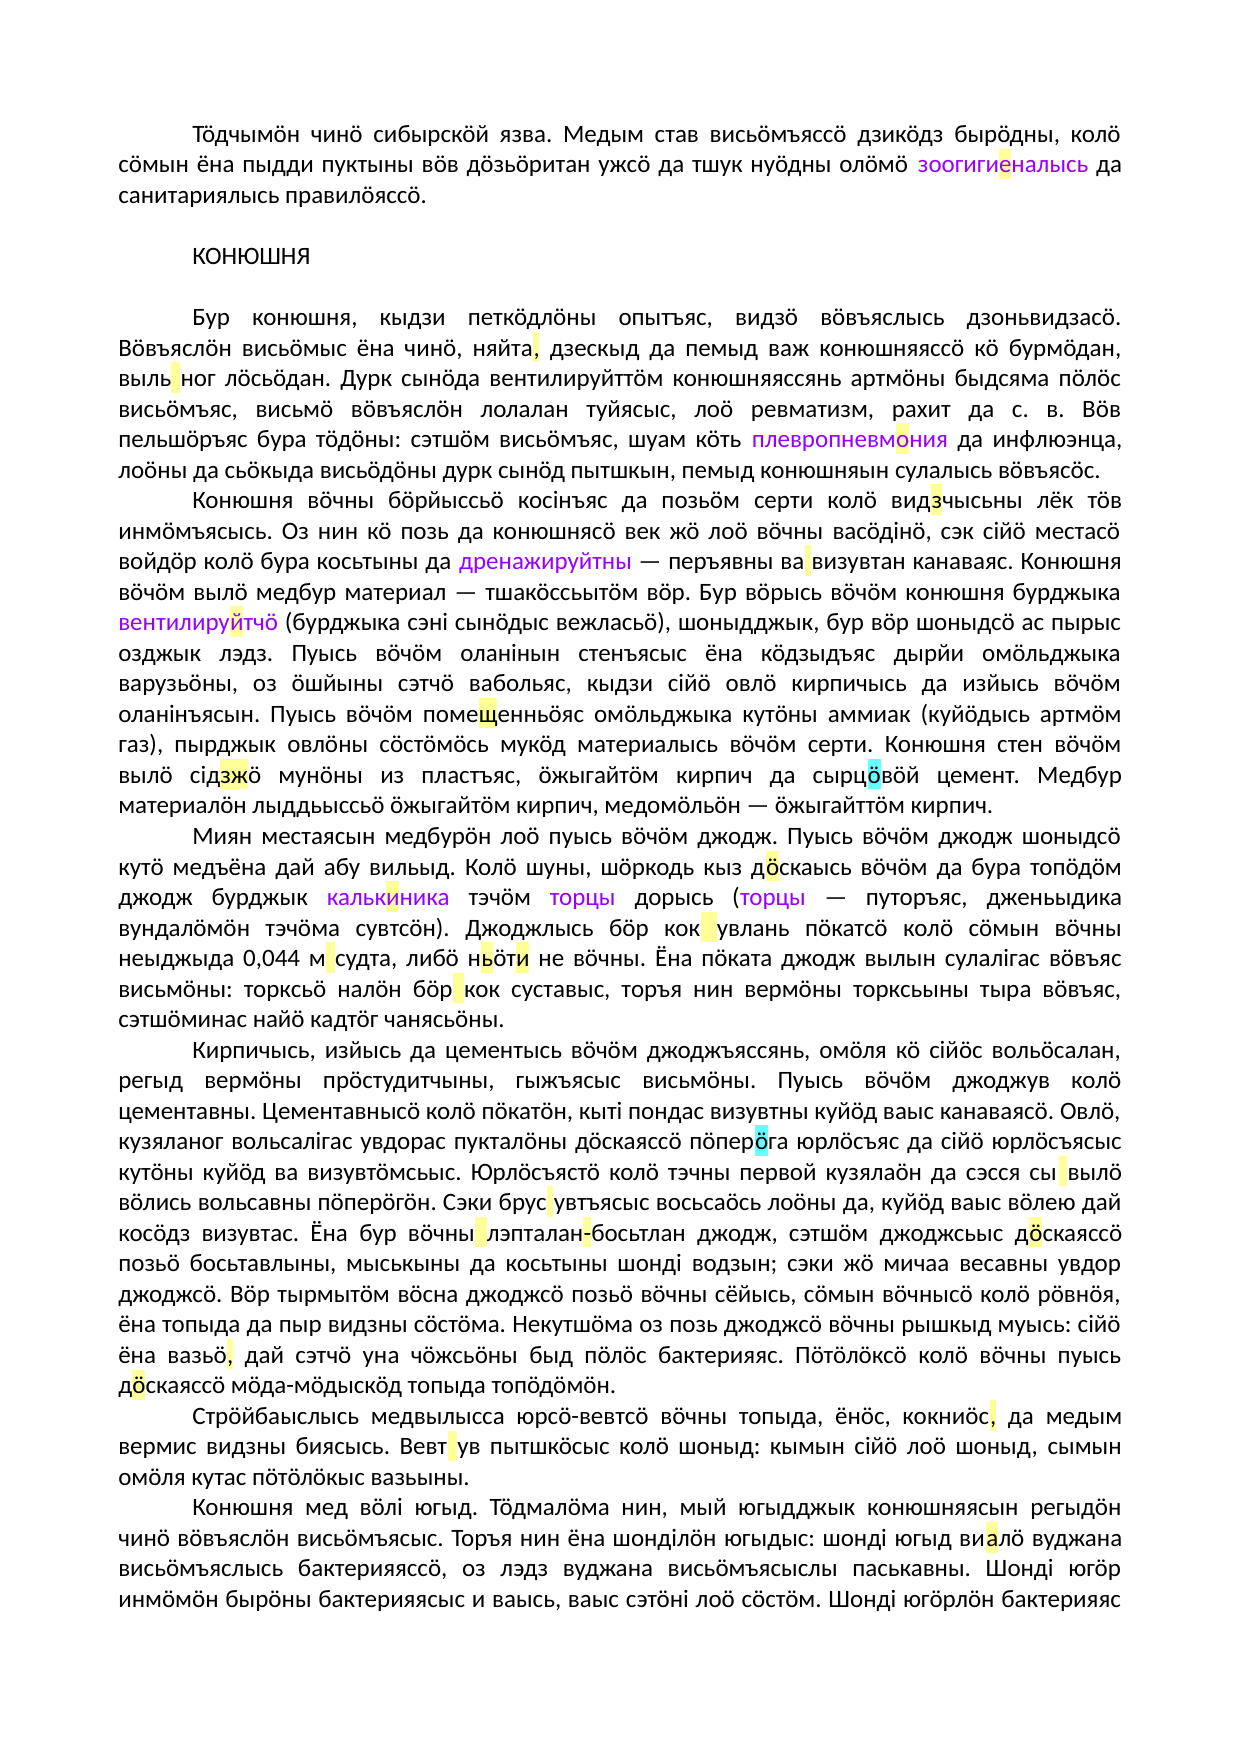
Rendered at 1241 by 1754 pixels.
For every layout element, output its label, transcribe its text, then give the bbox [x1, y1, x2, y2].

text Кирпичысь, изйысь да цементысь вӧчӧм джоджъяссянь, омӧля кӧ сійӧс вольӧсалан, регыд вермӧны прӧстудитчыны, гыжъясыс висьмӧны. Пуысь вӧчӧм джоджув колӧ цементавны. Цементавнысӧ колӧ пӧкатӧн, кыті пондас визувтны куйӧд ваыс канаваясӧ. Овлӧ, кузяланог вольсалігас увдорас пукталӧны дӧскаяссӧ пӧперӧга юрлӧсъяс да сійӧ юрлӧсъясыс кутӧны куйӧд ва визувтӧмсьыс. Юрлӧсъястӧ колӧ тэчны первой кузялаӧн да сэсся сы вылӧ вӧлись вольсавны пӧперӧгӧн. Сэки брус увтъясыс восьсаӧсь лоӧны да, куйӧд ваыс вӧлею дай косӧдз визувтас. Ёна бур вӧчны лэпталан-босьтлан джодж, сэтшӧм джоджсьыс дӧскаяссӧ позьӧ босьтавлыны, мыськыны да косьтыны шонді водзын; сэки жӧ мичаа весавны увдор джоджсӧ. Вӧр тырмытӧм вӧсна джоджсӧ позьӧ вӧчны сёйысь, сӧмын вӧчнысӧ колӧ рӧвнӧя, ёна топыда да пыр видзны сӧстӧма. Некутшӧма оз позь джоджсӧ вӧчны рышкыд муысь: сійӧ ёна вазьӧ, дай сэтчӧ уна чӧжсьӧны быд пӧлӧс бактерияяс. Пӧтӧлӧксӧ колӧ вӧчны пуысь дӧскаяссӧ мӧда-мӧдыскӧд топыда топӧдӧмӧн. [118, 1034, 1122, 1400]
text Тӧдчымӧн чинӧ сибырскӧй язва. Медым став висьӧмъяссӧ дзикӧдз бырӧдны, колӧ сӧмын ёна пыдди пуктыны вӧв дӧзьӧритан ужсӧ да тшук нуӧдны олӧмӧ зоогигиеналысь да санитариялысь правилӧяссӧ. [118, 118, 1122, 210]
text Миян местаясын медбурӧн лоӧ пуысь вӧчӧм джодж. Пуысь вӧчӧм джодж шоныдсӧ кутӧ медъёна дай абу вильыд. Колӧ шуны, шӧркодь кыз дӧскаысь вӧчӧм да бура топӧдӧм джодж бурджык калькиника тэчӧм торцы дорысь (торцы — путоръяс, дженьыдика вундалӧмӧн тэчӧма сувтсӧн). Джоджлысь бӧр кок увлань пӧкатсӧ колӧ сӧмын вӧчны неыджыда 0,044 м судта, либӧ ньӧти не вӧчны. Ёна пӧката джодж вылын сулалігас вӧвъяс висьмӧны: торксьӧ налӧн бӧр кок суставыс, торъя нин вермӧны торксьыны тыра вӧвъяс, сэтшӧминас найӧ кадтӧг чанясьӧны. [118, 820, 1122, 1034]
text Конюшня вӧчны бӧрйыссьӧ косінъяс да позьӧм серти колӧ видзчысьны лёк тӧв инмӧмъясысь. Оз нин кӧ позь да конюшнясӧ век жӧ лоӧ вӧчны васӧдінӧ, сэк сійӧ местасӧ войдӧр колӧ бура косьтыны да дренажируйтны — перъявны ва визувтан канаваяс. Конюшня вӧчӧм вылӧ медбур материал — тшакӧссьытӧм вӧр. Бур вӧрысь вӧчӧм конюшня бурджыка вентилируйтчӧ (бурджыка сэні сынӧдыс вежласьӧ), шоныдджык, бур вӧр шоныдсӧ ас пырыс озджык лэдз. Пуысь вӧчӧм оланінын стенъясыс ёна кӧдзыдъяс дырйи омӧльджыка варузьӧны, оз ӧшйыны сэтчӧ вабольяс, кыдзи сійӧ овлӧ кирпичысь да изйысь вӧчӧм оланінъясын. Пуысь вӧчӧм помещенньӧяс омӧльджыка кутӧны аммиак (куйӧдысь артмӧм газ), пырджык овлӧны сӧстӧмӧсь мукӧд материалысь вӧчӧм серти. Конюшня стен вӧчӧм вылӧ сідзжӧ мунӧны из пластъяс, ӧжыгайтӧм кирпич да сырцӧвӧй цемент. Медбур материалӧн лыддьыссьӧ ӧжыгайтӧм кирпич, медомӧльӧн — ӧжыгайттӧм кирпич. [118, 484, 1122, 820]
text КОНЮШНЯ [118, 240, 1122, 271]
text Бур конюшня, кыдзи петкӧдлӧны опытъяс, видзӧ вӧвъяслысь дзоньвидзасӧ. Вӧвъяслӧн висьӧмыс ёна чинӧ, няйта, дзескыд да пемыд важ конюшняяссӧ кӧ бурмӧдан, выль ног лӧсьӧдан. Дурк сынӧда вентилируйттӧм конюшняяссянь артмӧны быдсяма пӧлӧс висьӧмъяс, висьмӧ вӧвъяслӧн лолалан туйясыс, лоӧ ревматизм, рахит да с. в. Вӧв пельшӧръяс бура тӧдӧны: сэтшӧм висьӧмъяс, шуам кӧть плевропневмония да инфлюэнца, лоӧны да сьӧкыда висьӧдӧны дурк сынӧд пытшкын, пемыд конюшняын сулалысь вӧвъясӧс. [118, 301, 1122, 484]
text Стрӧйбаыслысь медвылысса юрсӧ-вевтсӧ вӧчны топыда, ёнӧс, кокниӧс, да медым вермис видзны биясысь. Вевт ув пытшкӧсыс колӧ шоныд: кымын сійӧ лоӧ шоныд, сымын омӧля кутас пӧтӧлӧкыс вазьыны. [118, 1400, 1122, 1492]
text Конюшня мед вӧлі югыд. Тӧдмалӧма нин, мый югыдджык конюшняясын регыдӧн чинӧ вӧвъяслӧн висьӧмъясыс. Торъя нин ёна шонділӧн югыдыс: шонді югыд виалӧ вуджана висьӧмъяслысь бактерияяссӧ, оз лэдз вуджана висьӧмъясыслы паськавны. Шонді югӧр инмӧмӧн бырӧны бактерияясыс и ваысь, ваыс сэтӧні лоӧ сӧстӧм. Шонді югӧрлӧн бактерияяс [118, 1492, 1122, 1614]
